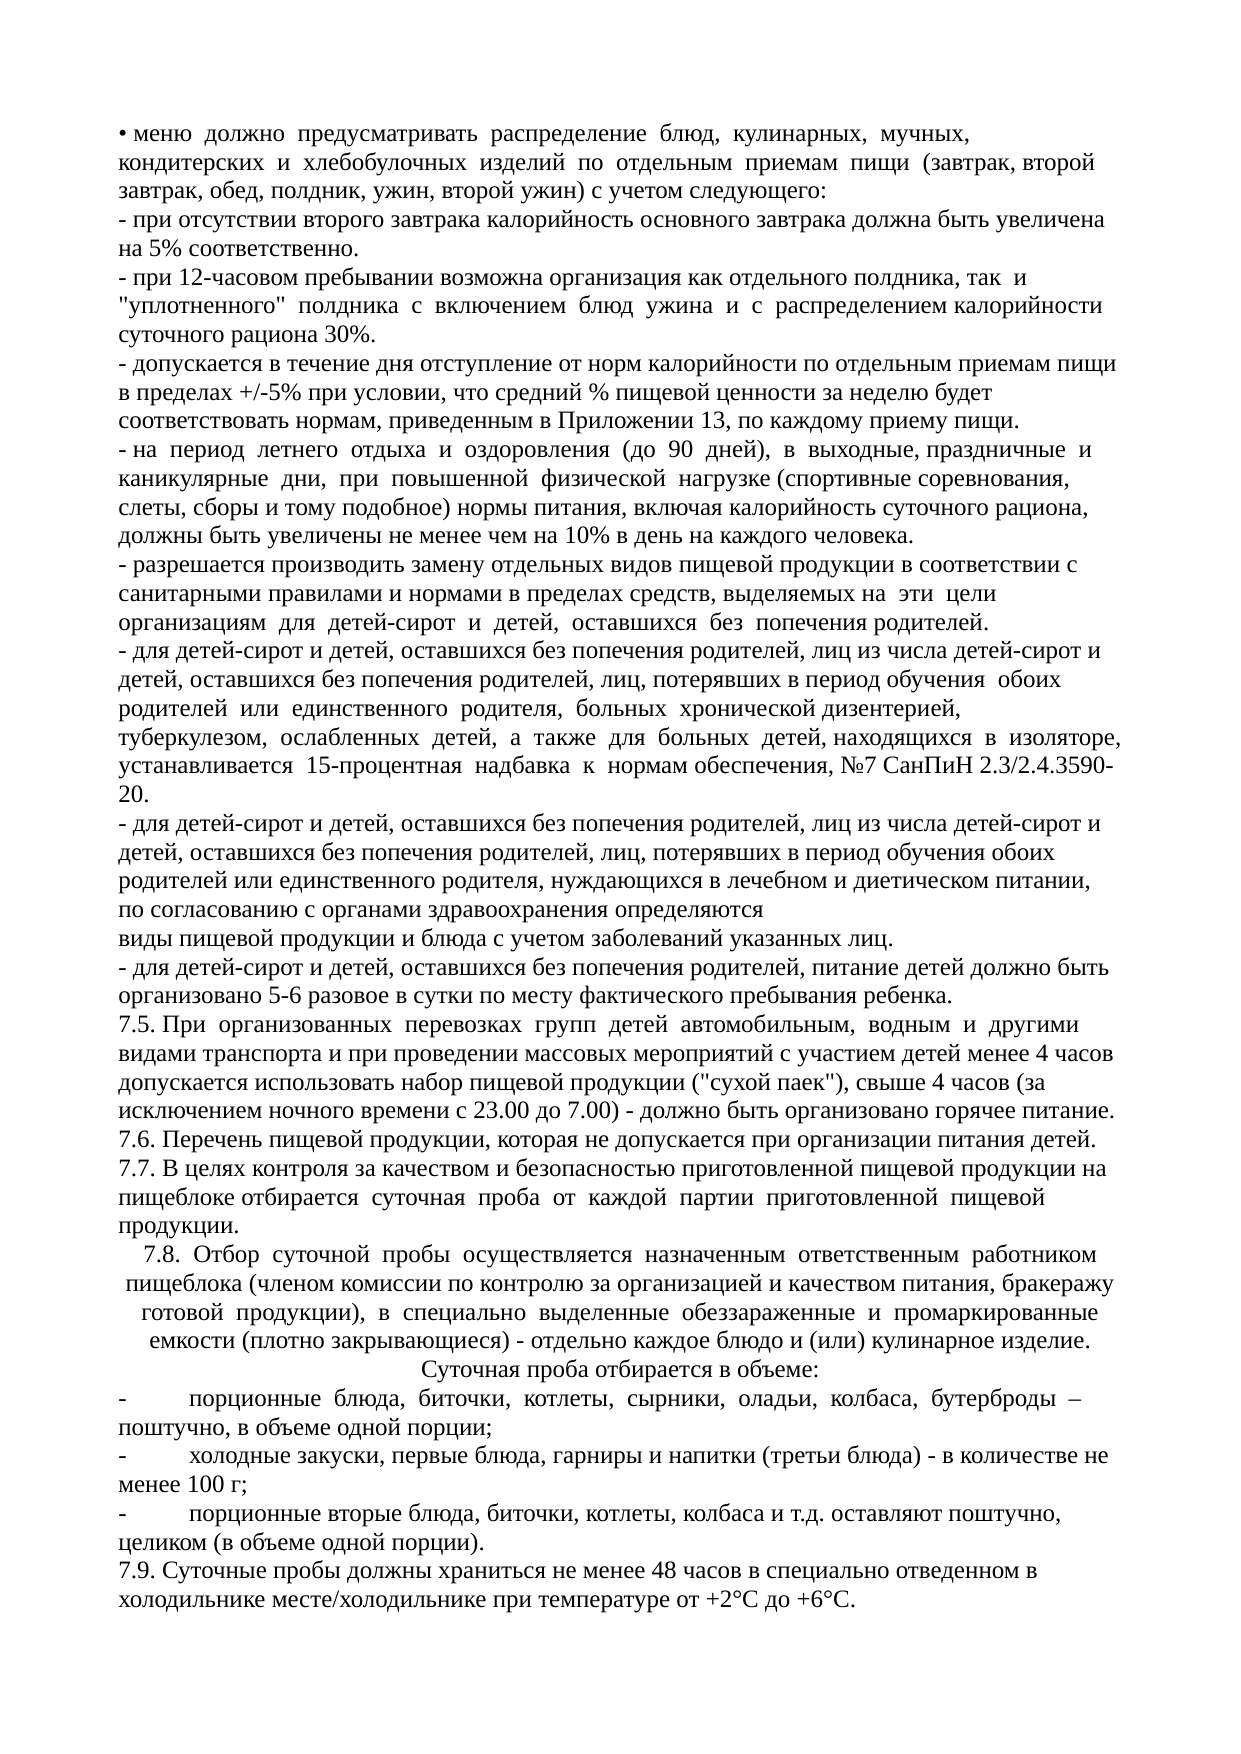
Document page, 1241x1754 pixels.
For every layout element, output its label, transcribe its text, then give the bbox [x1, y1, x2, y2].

text 7.7. В целях контроля за качеством и безопасностью приготовленной пищевой продукции на пищеблоке отбирается суточная проба от каждой партии приготовленной пищевой продукции. [118, 1153, 1122, 1239]
text - на период летнего отдыха и оздоровления (до 90 дней), в выходные, праздничные и каникулярные дни, при повышенной физической нагрузке (спортивные соревнования, слеты, сборы и тому подобное) нормы питания, включая калорийность суточного рациона, должны быть увеличены не менее чем на 10% в день на каждого человека. [118, 434, 1122, 549]
text 7.9. Суточные пробы должны храниться не менее 48 часов в специально отведенном в холодильнике месте/холодильнике при температуре от +2°С до +6°С. [118, 1556, 1122, 1613]
text - порционные блюда, биточки, котлеты, сырники, оладьи, колбаса, бутерброды – поштучно, в объеме одной порции; [118, 1383, 1122, 1441]
text - холодные закуски, первые блюда, гарниры и напитки (третьи блюда) - в количестве не менее 100 г; [118, 1441, 1122, 1498]
text 7.8. Отбор суточной пробы осуществляется назначенным ответственным работником пищеблока (членом комиссии по контролю за организацией и качеством питания, бракеражу готовой продукции), в специально выделенные обеззараженные и промаркированные емкости (плотно закрывающиеся) - отдельно каждое блюдо и (или) кулинарное изделие. Суточная проба отбирается в объеме: [118, 1239, 1122, 1383]
text - для детей-сирот и детей, оставшихся без попечения родителей, лиц из числа детей-сирот и детей, оставшихся без попечения родителей, лиц, потерявших в период обучения обоих родителей или единственного родителя, нуждающихся в лечебном и диетическом питании, по согласованию с органами здравоохранения определяются [118, 808, 1122, 923]
text 7.6. Перечень пищевой продукции, которая не допускается при организации питания детей. [118, 1124, 1122, 1153]
text - для детей-сирот и детей, оставшихся без попечения родителей, лиц из числа детей-сирот и детей, оставшихся без попечения родителей, лиц, потерявших в период обучения обоих родителей или единственного родителя, больных хронической дизентерией, туберкулезом, ослабленных детей, а также для больных детей, находящихся в изоляторе, устанавливается 15-процентная надбавка к нормам обеспечения, №7 СанПиН 2.3/2.4.3590-20. [118, 636, 1122, 808]
text - при 12-часовом пребывании возможна организация как отдельного полдника, так и "уплотненного" полдника с включением блюд ужина и с распределением калорийности суточного рациона 30%. [118, 262, 1122, 348]
text 7.5. При организованных перевозках групп детей автомобильным, водным и другими видами транспорта и при проведении массовых мероприятий с участием детей менее 4 часов допускается использовать набор пищевой продукции ("сухой паек"), свыше 4 часов (за исключением ночного времени с 23.00 до 7.00) - должно быть организовано горячее питание. [118, 1009, 1122, 1124]
text - порционные вторые блюда, биточки, котлеты, колбаса и т.д. оставляют поштучно, целиком (в объеме одной порции). [118, 1498, 1122, 1556]
text - при отсутствии второго завтрака калорийность основного завтрака должна быть увеличена на 5% соответственно. [118, 204, 1122, 262]
text - разрешается производить замену отдельных видов пищевой продукции в соответствии с санитарными правилами и нормами в пределах средств, выделяемых на эти цели организациям для детей-сирот и детей, оставшихся без попечения родителей. [118, 549, 1122, 636]
text виды пищевой продукции и блюда с учетом заболеваний указанных лиц. [118, 923, 1122, 952]
text - допускается в течение дня отступление от норм калорийности по отдельным приемам пищи в пределах +/-5% при условии, что средний % пищевой ценности за неделю будет соответствовать нормам, приведенным в Приложении 13, по каждому приему пищи. [118, 348, 1122, 434]
text - для детей-сирот и детей, оставшихся без попечения родителей, питание детей должно быть организовано 5-6 разовое в сутки по месту фактического пребывания ребенка. [118, 952, 1122, 1009]
text • меню должно предусматривать распределение блюд, кулинарных, мучных, кондитерских и хлебобулочных изделий по отдельным приемам пищи (завтрак, второй завтрак, обед, полдник, ужин, второй ужин) с учетом следующего: [118, 118, 1122, 204]
